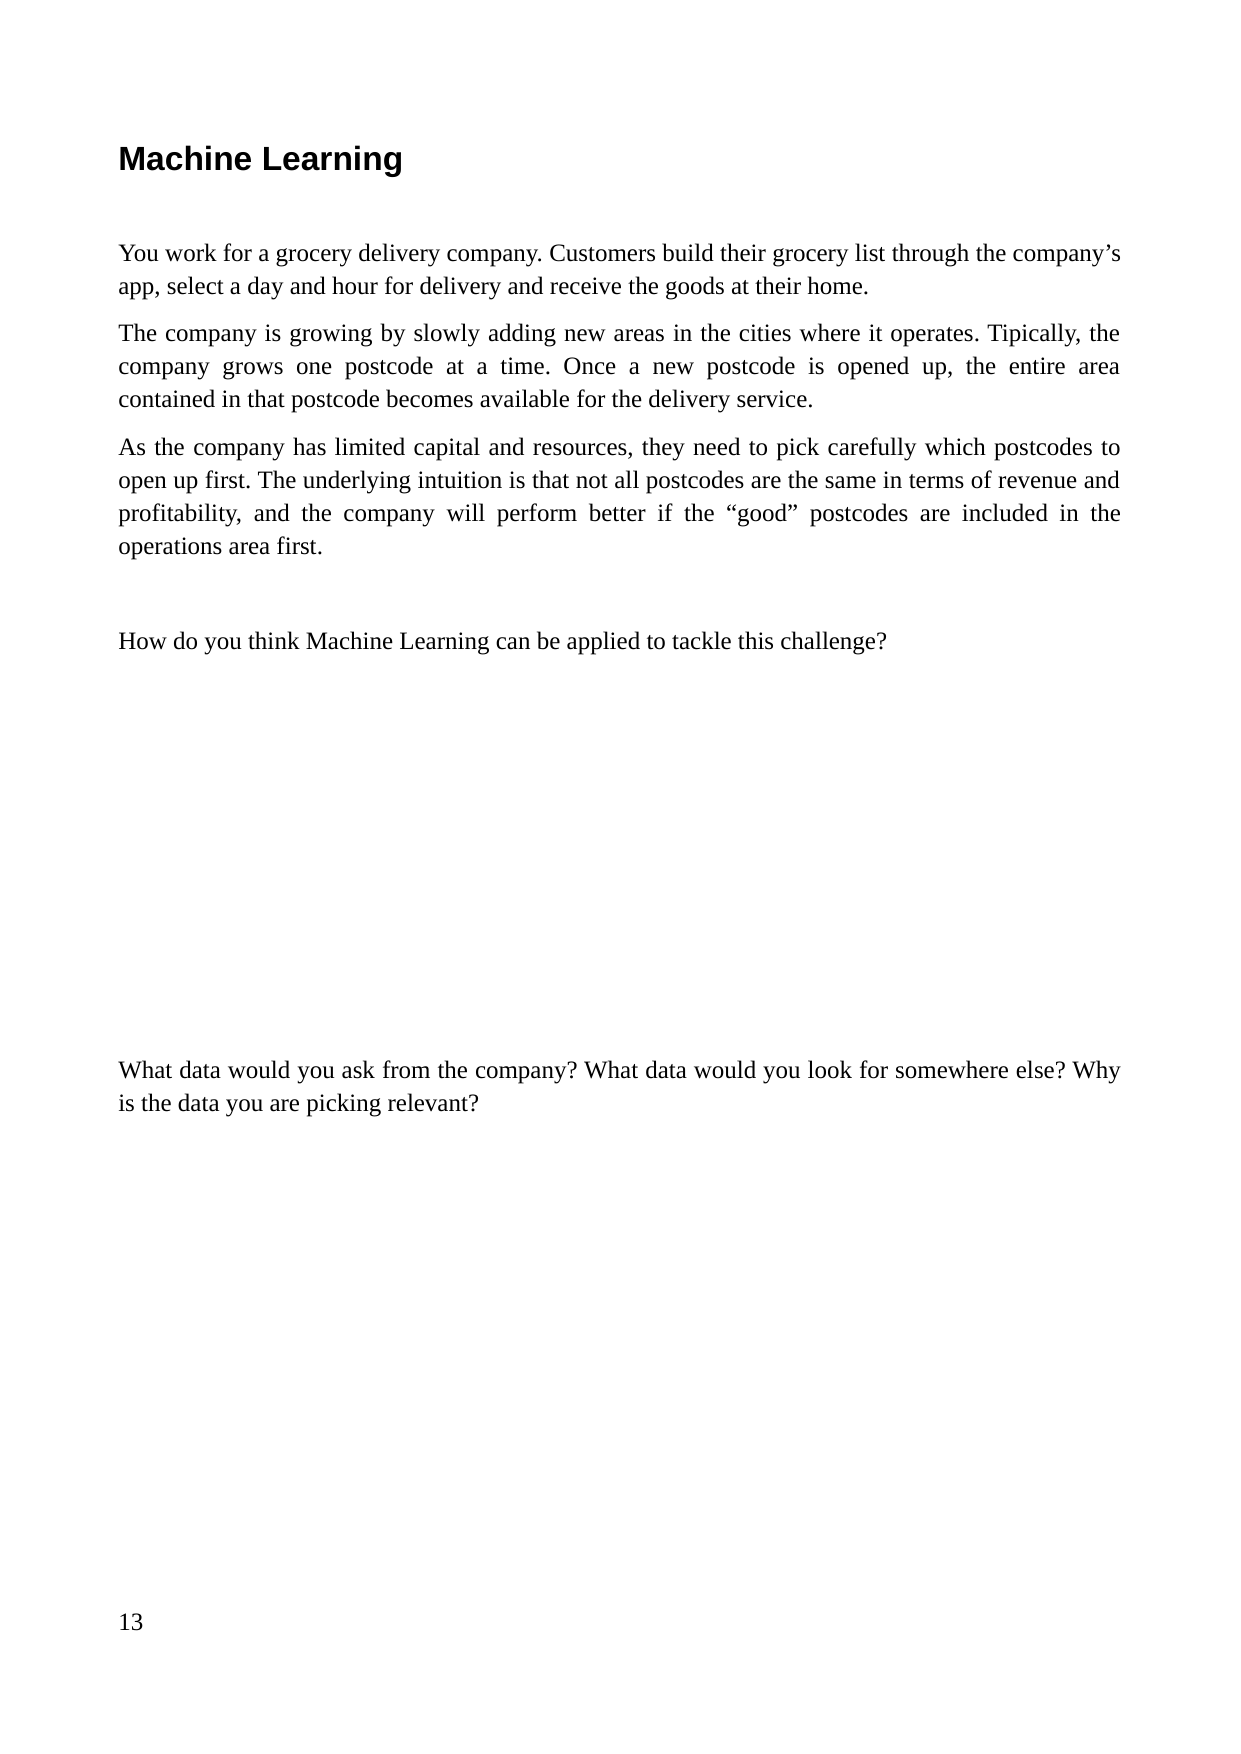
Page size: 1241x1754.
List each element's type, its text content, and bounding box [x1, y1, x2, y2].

subtitle Machine Learning [118, 139, 1122, 178]
text As the company has limited capital and resources, they need to pick carefully which postcodes to open up first. The underlying intuition is that not all postcodes are the same in terms of revenue and profitability, and the company will perform better if the “good” postcodes are included in the operations area first. [118, 432, 1122, 560]
text How do you think Machine Learning can be applied to tackle this challenge? [118, 626, 1122, 655]
text What data would you ask from the company? What data would you look for somewhere else? Why is the data you are picking relevant? [118, 1055, 1122, 1116]
text You work for a grocery delivery company. Customers build their grocery list through the company’s app, select a day and hour for delivery and receive the goods at their home. [118, 238, 1122, 299]
text The company is growing by slowly adding new areas in the cities where it operates. Tipically, the company grows one postcode at a time. Once a new postcode is opened up, the entire area contained in that postcode becomes available for the delivery service. [118, 318, 1122, 413]
